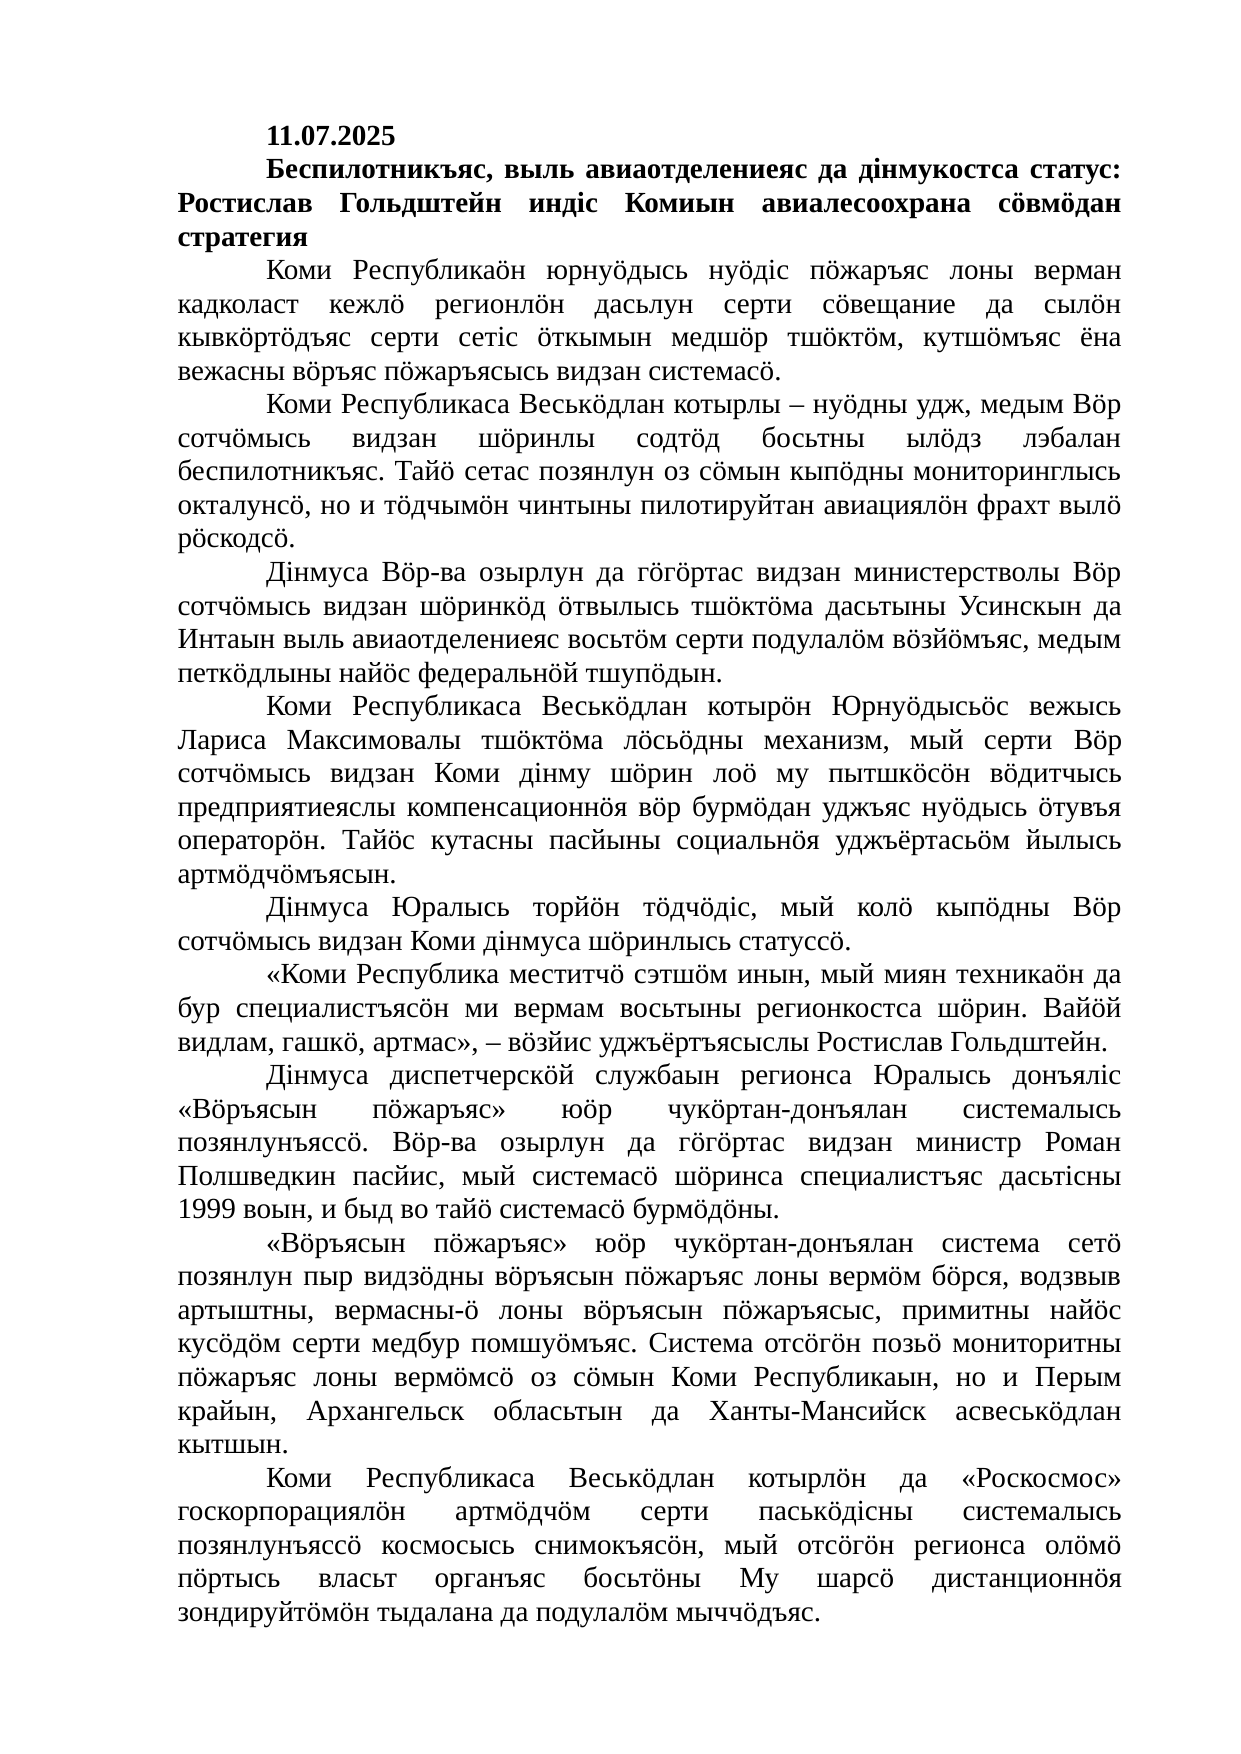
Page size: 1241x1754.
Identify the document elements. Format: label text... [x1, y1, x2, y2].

text Коми Республикаса Веськӧдлан котырӧн Юрнуӧдысьӧс вежысь Лариса Максимовалы тшӧктӧма лӧсьӧдны механизм, мый серти Вӧр сотчӧмысь видзан Коми дінму шӧрин лоӧ му пытшкӧсӧн вӧдитчысь предприятиеяслы компенсационнӧя вӧр бурмӧдан уджъяс нуӧдысь ӧтувъя операторӧн. Тайӧс кутасны пасйыны социальнӧя уджъёртасьӧм йылысь артмӧдчӧмъясын. [177, 688, 1122, 889]
text Коми Республикаса Веськӧдлан котырлы – нуӧдны удж, медым Вӧр сотчӧмысь видзан шӧринлы содтӧд босьтны ылӧдз лэбалан беспилотникъяс. Тайӧ сетас позянлун оз сӧмын кыпӧдны мониторинглысь окталунсӧ, но и тӧдчымӧн чинтыны пилотируйтан авиациялӧн фрахт вылӧ рӧскодсӧ. [177, 386, 1122, 554]
text Дінмуса Юралысь торйӧн тӧдчӧдіс, мый колӧ кыпӧдны Вӧр сотчӧмысь видзан Коми дінмуса шӧринлысь статуссӧ. [177, 889, 1122, 957]
text Дінмуса диспетчерскӧй службаын регионса Юралысь донъяліс «Вӧръясын пӧжаръяс» юӧр чукӧртан-донъялан системалысь позянлунъяссӧ. Вӧр-ва озырлун да гӧгӧртас видзан министр Роман Полшведкин пасйис, мый системасӧ шӧринса специалистъяс дасьтісны 1999 воын, и быд во тайӧ системасӧ бурмӧдӧны. [177, 1057, 1122, 1225]
text Дінмуса Вӧр-ва озырлун да гӧгӧртас видзан министерстволы Вӧр сотчӧмысь видзан шӧринкӧд ӧтвылысь тшӧктӧма дасьтыны Усинскын да Интаын выль авиаотделениеяс восьтӧм серти подулалӧм вӧзйӧмъяс, медым петкӧдлыны найӧс федеральнӧй тшупӧдын. [177, 554, 1122, 688]
text Коми Республикаӧн юрнуӧдысь нуӧдіс пӧжаръяс лоны верман кадколаст кежлӧ регионлӧн дасьлун серти сӧвещание да сылӧн кывкӧртӧдъяс серти сетіс ӧткымын медшӧр тшӧктӧм, кутшӧмъяс ёна вежасны вӧръяс пӧжаръясысь видзан системасӧ. [177, 252, 1122, 386]
text 11.07.2025 [177, 118, 1122, 152]
text «Коми Республика меститчӧ сэтшӧм инын, мый миян техникаӧн да бур специалистъясӧн ми вермам восьтыны регионкостса шӧрин. Вайӧй видлам, гашкӧ, артмас», – вӧзйис уджъёртъясыслы Ростислав Гольдштейн. [177, 957, 1122, 1057]
text Беспилотникъяс, выль авиаотделениеяс да дінмукостса статус: Ростислав Гольдштейн индіс Комиын авиалесоохрана сӧвмӧдан стратегия [177, 152, 1122, 252]
text «Вӧръясын пӧжаръяс» юӧр чукӧртан-донъялан система сетӧ позянлун пыр видзӧдны вӧръясын пӧжаръяс лоны вермӧм бӧрся, водзвыв артыштны, вермасны-ӧ лоны вӧръясын пӧжаръясыс, примитны найӧс кусӧдӧм серти медбур помшуӧмъяс. Система отсӧгӧн позьӧ мониторитны пӧжаръяс лоны вермӧмсӧ оз сӧмын Коми Республикаын, но и Перым крайын, Архангельск обласьтын да Ханты-Мансийск асвеськӧдлан кытшын. [177, 1225, 1122, 1460]
text Коми Республикаса Веськӧдлан котырлӧн да «Роскосмос» госкорпорациялӧн артмӧдчӧм серти паськӧдісны системалысь позянлунъяссӧ космосысь снимокъясӧн, мый отсӧгӧн регионса олӧмӧ пӧртысь власьт органъяс босьтӧны Му шарсӧ дистанционнӧя зондируйтӧмӧн тыдалана да подулалӧм мыччӧдъяс. [177, 1460, 1122, 1627]
